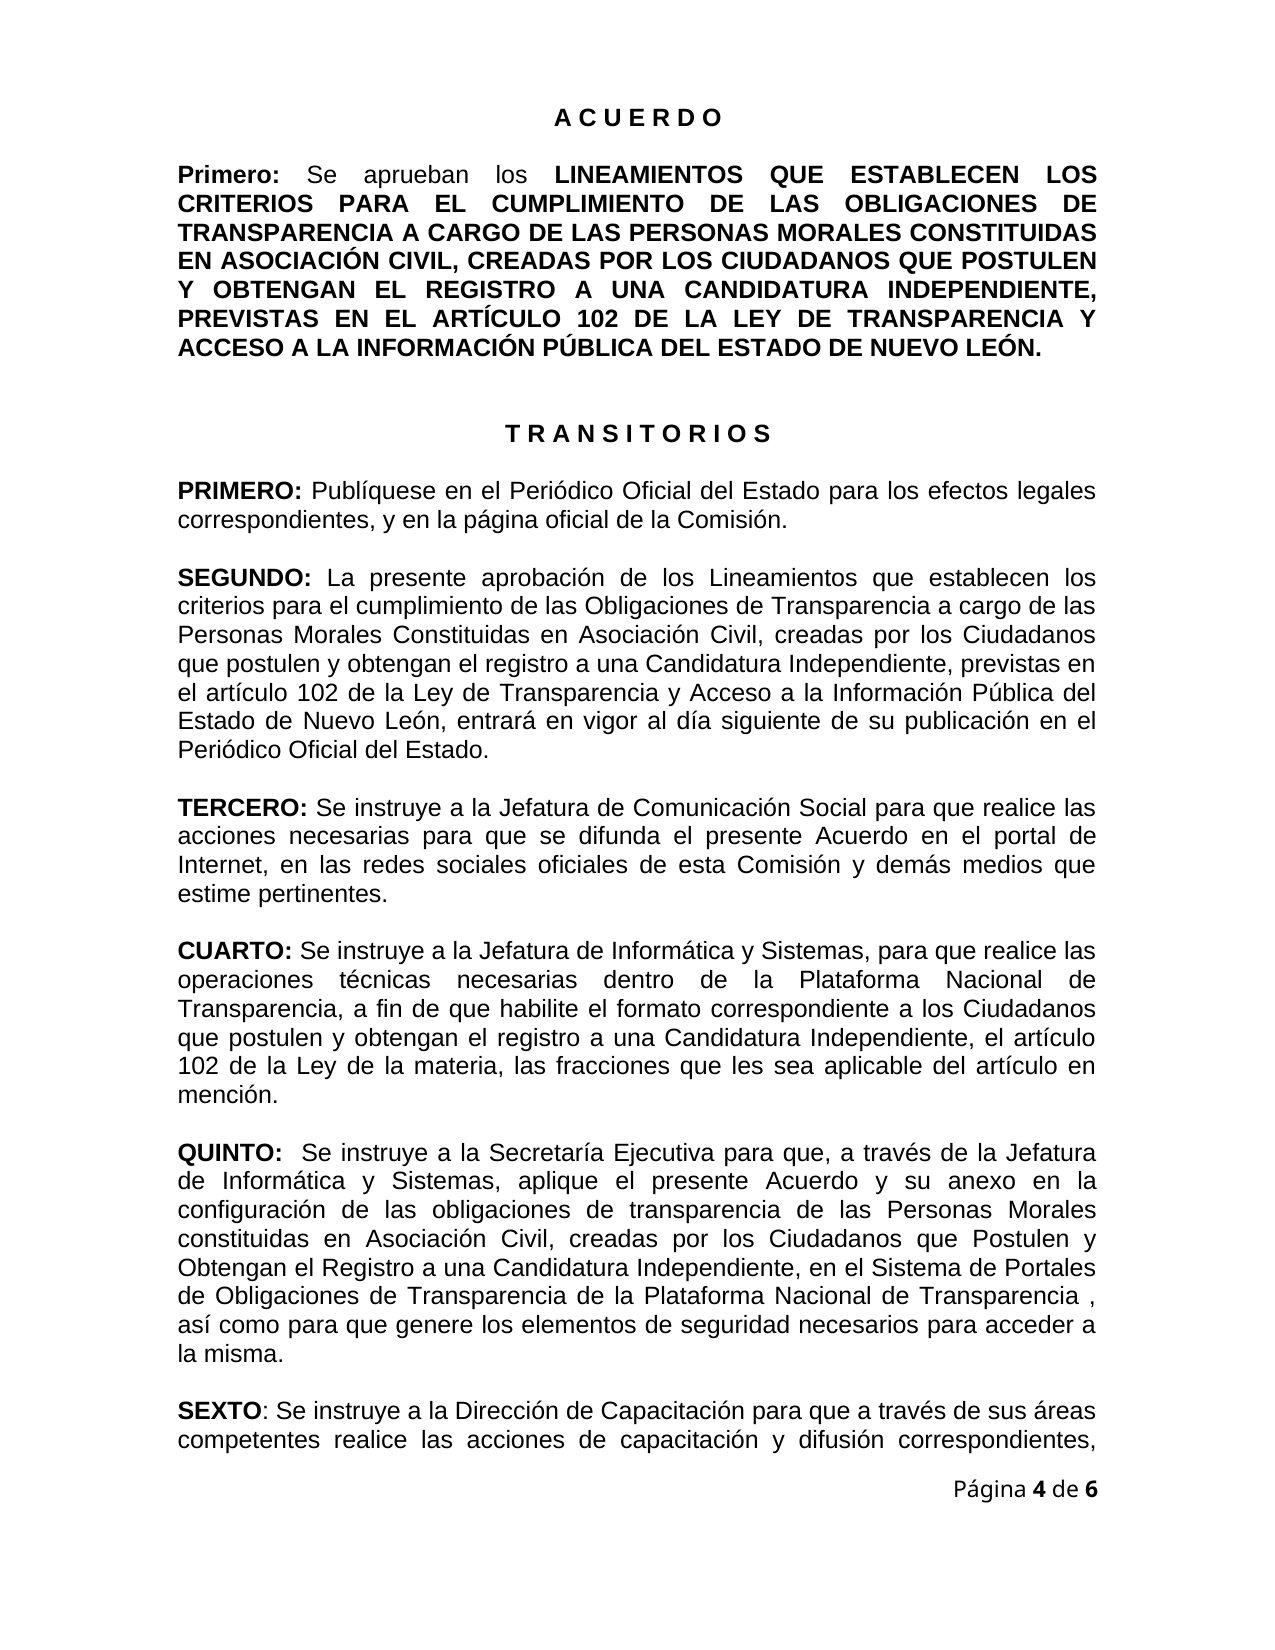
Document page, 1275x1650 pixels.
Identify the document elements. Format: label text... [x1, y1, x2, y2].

text CUARTO: Se instruye a la Jefatura de Informática y Sistemas, para que realice las operaciones técnicas necesarias dentro de la Plataforma Nacional de Transparencia, a fin de que habilite el formato correspondiente a los Ciudadanos que postulen y obtengan el registro a una Candidatura Independiente, el artículo 102 de la Ley de la materia, las fracciones que les sea aplicable del artículo en mención. [177, 936, 1098, 1109]
text TERCERO: Se instruye a la Jefatura de Comunicación Social para que realice las acciones necesarias para que se difunda el presente Acuerdo en el portal de Internet, en las redes sociales oficiales de esta Comisión y demás medios que estime pertinentes. [177, 793, 1098, 908]
text A C U E R D O [177, 103, 1098, 131]
text PRIMERO: Publíquese en el Periódico Oficial del Estado para los efectos legales correspondientes, y en la página oficial de la Comisión. [177, 476, 1098, 534]
text QUINTO: Se instruye a la Secretaría Ejecutiva para que, a través de la Jefatura de Informática y Sistemas, aplique el presente Acuerdo y su anexo en la configuración de las obligaciones de transparencia de las Personas Morales constituidas en Asociación Civil, creadas por los Ciudadanos que Postulen y Obtengan el Registro a una Candidatura Independiente, en el Sistema de Portales de Obligaciones de Transparencia de la Plataforma Nacional de Transparencia , así como para que genere los elementos de seguridad necesarios para acceder a la misma. [177, 1138, 1098, 1368]
text SEGUNDO: La presente aprobación de los Lineamientos que establecen los criterios para el cumplimiento de las Obligaciones de Transparencia a cargo de las Personas Morales Constituidas en Asociación Civil, creadas por los Ciudadanos que postulen y obtengan el registro a una Candidatura Independiente, previstas en el artículo 102 de la Ley de Transparencia y Acceso a la Información Pública del Estado de Nuevo León, entrará en vigor al día siguiente de su publicación en el Periódico Oficial del Estado. [177, 563, 1098, 764]
text Primero: Se aprueban los LINEAMIENTOS QUE ESTABLECEN LOS CRITERIOS PARA EL CUMPLIMIENTO DE LAS OBLIGACIONES DE TRANSPARENCIA A CARGO DE LAS PERSONAS MORALES CONSTITUIDAS EN ASOCIACIÓN CIVIL, CREADAS POR LOS CIUDADANOS QUE POSTULEN Y OBTENGAN EL REGISTRO A UNA CANDIDATURA INDEPENDIENTE, PREVISTAS EN EL ARTÍCULO 102 DE LA LEY DE TRANSPARENCIA Y ACCESO A LA INFORMACIÓN PÚBLICA DEL ESTADO DE NUEVO LEÓN. [177, 160, 1098, 361]
text T R A N S I T O R I O S [177, 419, 1098, 448]
text SEXTO: Se instruye a la Dirección de Capacitación para que a través de sus áreas competentes realice las acciones de capacitación y difusión correspondientes, [177, 1396, 1098, 1454]
